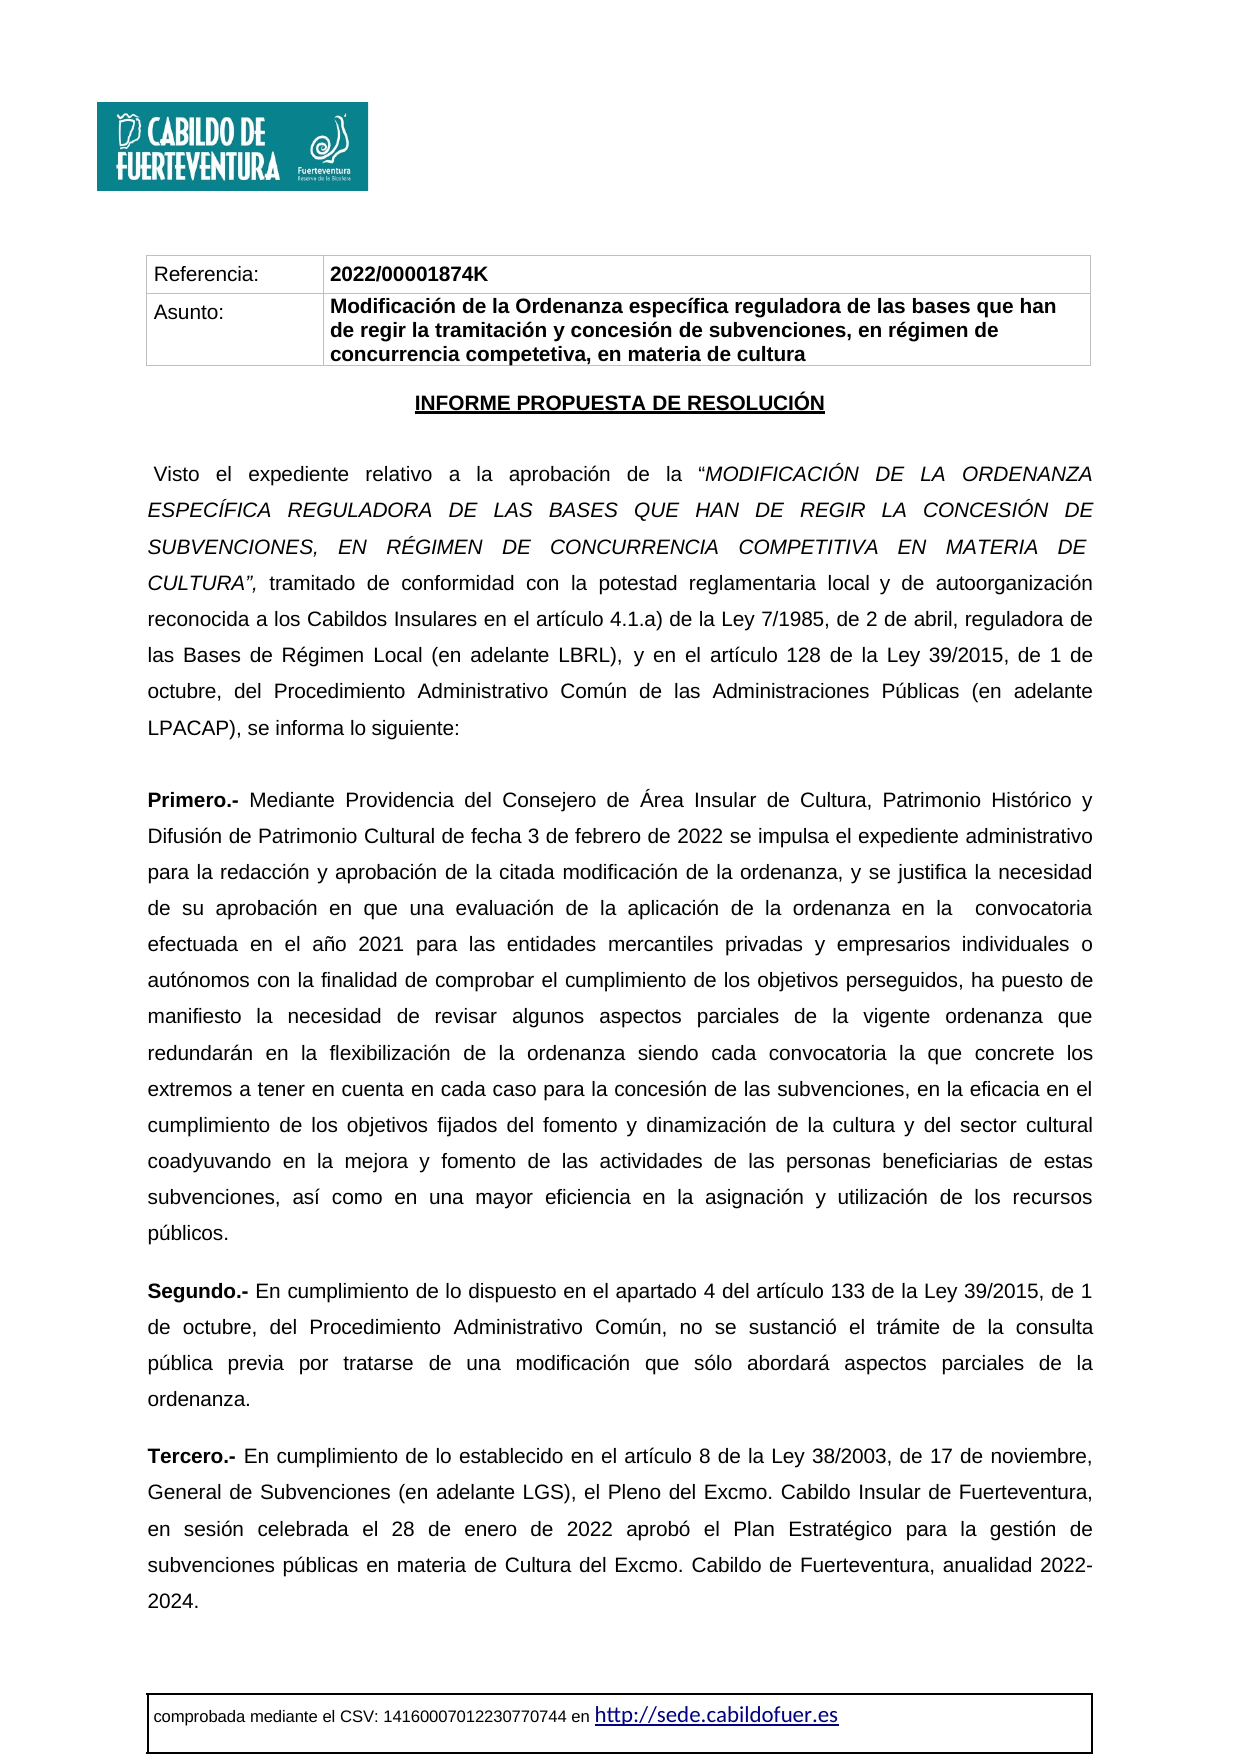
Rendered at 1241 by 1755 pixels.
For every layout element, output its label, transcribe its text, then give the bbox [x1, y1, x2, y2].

text Segundo.- En cumplimiento de lo dispuesto en el apartado 4 del artículo 133 de la Ley 39/2015, de 1 de octubre, del Procedimiento Administrativo Común, no se sustanció el trámite de la consulta pública previa por tratarse de una modificación que sólo abordará aspectos parciales de la ordenanza. [147, 1278, 1093, 1411]
text Visto el expediente relativo a la aprobación de la “MODIFICACIÓN DE LA ORDENANZA ESPECÍFICA REGULADORA DE LAS BASES QUE HAN DE REGIR LA CONCESIÓN DE SUBVENCIONES, EN RÉGIMEN DE CONCURRENCIA COMPETITIVA EN MATERIA DE [147, 462, 1093, 558]
subtitle INFORME PROPUESTA DE RESOLUCIÓN [414, 390, 1107, 414]
table_cell Asunto: [147, 294, 323, 365]
text CULTURA”, tramitado de conformidad con la potestad reglamentaria local y de autoorganización reconocida a los Cabildos Insulares en el artículo 4.1.a) de la Ley 7/1985, de 2 de abril, reguladora de las Bases de Régimen Local (en adelante LBRL), y en el artículo 128 de la Ley 39/2015, de 1 de octubre, del Procedimiento Administrativo Común de las Administraciones Públicas (en adelante LPACAP), se informa lo siguiente: [147, 571, 1093, 739]
table_header Referencia: [147, 256, 323, 292]
text Tercero.- En cumplimiento de lo establecido en el artículo 8 de la Ley 38/2003, de 17 de noviembre, General de Subvenciones (en adelante LGS), el Pleno del Excmo. Cabildo Insular de Fuerteventura, en sesión celebrada el 28 de enero de 2022 aprobó el Plan Estratégico para la gestión de subvenciones públicas en materia de Cultura del Excmo. Cabildo de Fuerteventura, anualidad 2022- 2024. [147, 1444, 1093, 1613]
table_header 2022/00001874K [324, 256, 1090, 292]
table_cell Modificación de la Ordenanza específica reguladora de las bases que han de regir la tramitación y concesión de subvenciones, en régimen de concurrencia competetiva, en materia de cultura [324, 294, 1090, 365]
text Primero.- Mediante Providencia del Consejero de Área Insular de Cultura, Patrimonio Histórico y Difusión de Patrimonio Cultural de fecha 3 de febrero de 2022 se impulsa el expediente administrativo para la redacción y aprobación de la citada modificación de la ordenanza, y se justifica la necesidad de su aprobación en que una evaluación de la aplicación de la ordenanza en la convocatoria efectuada en el año 2021 para las entidades mercantiles privadas y empresarios individuales o autónomos con la finalidad de comprobar el cumplimiento de los objetivos perseguidos, ha puesto de manifiesto la necesidad de revisar algunos aspectos parciales de la vigente ordenanza que redundarán en la flexibilización de la ordenanza siendo cada convocatoria la que concrete los extremos a tener en cuenta en cada caso para la concesión de las subvenciones, en la eficacia en el cumplimiento de los objetivos fijados del fomento y dinamización de la cultura y del sector cultural coadyuvando en la mejora y fomento de las actividades de las personas beneficiarias de estas subvenciones, así como en una mayor eficiencia en la asignación y utilización de los recursos públicos. [147, 787, 1093, 1245]
